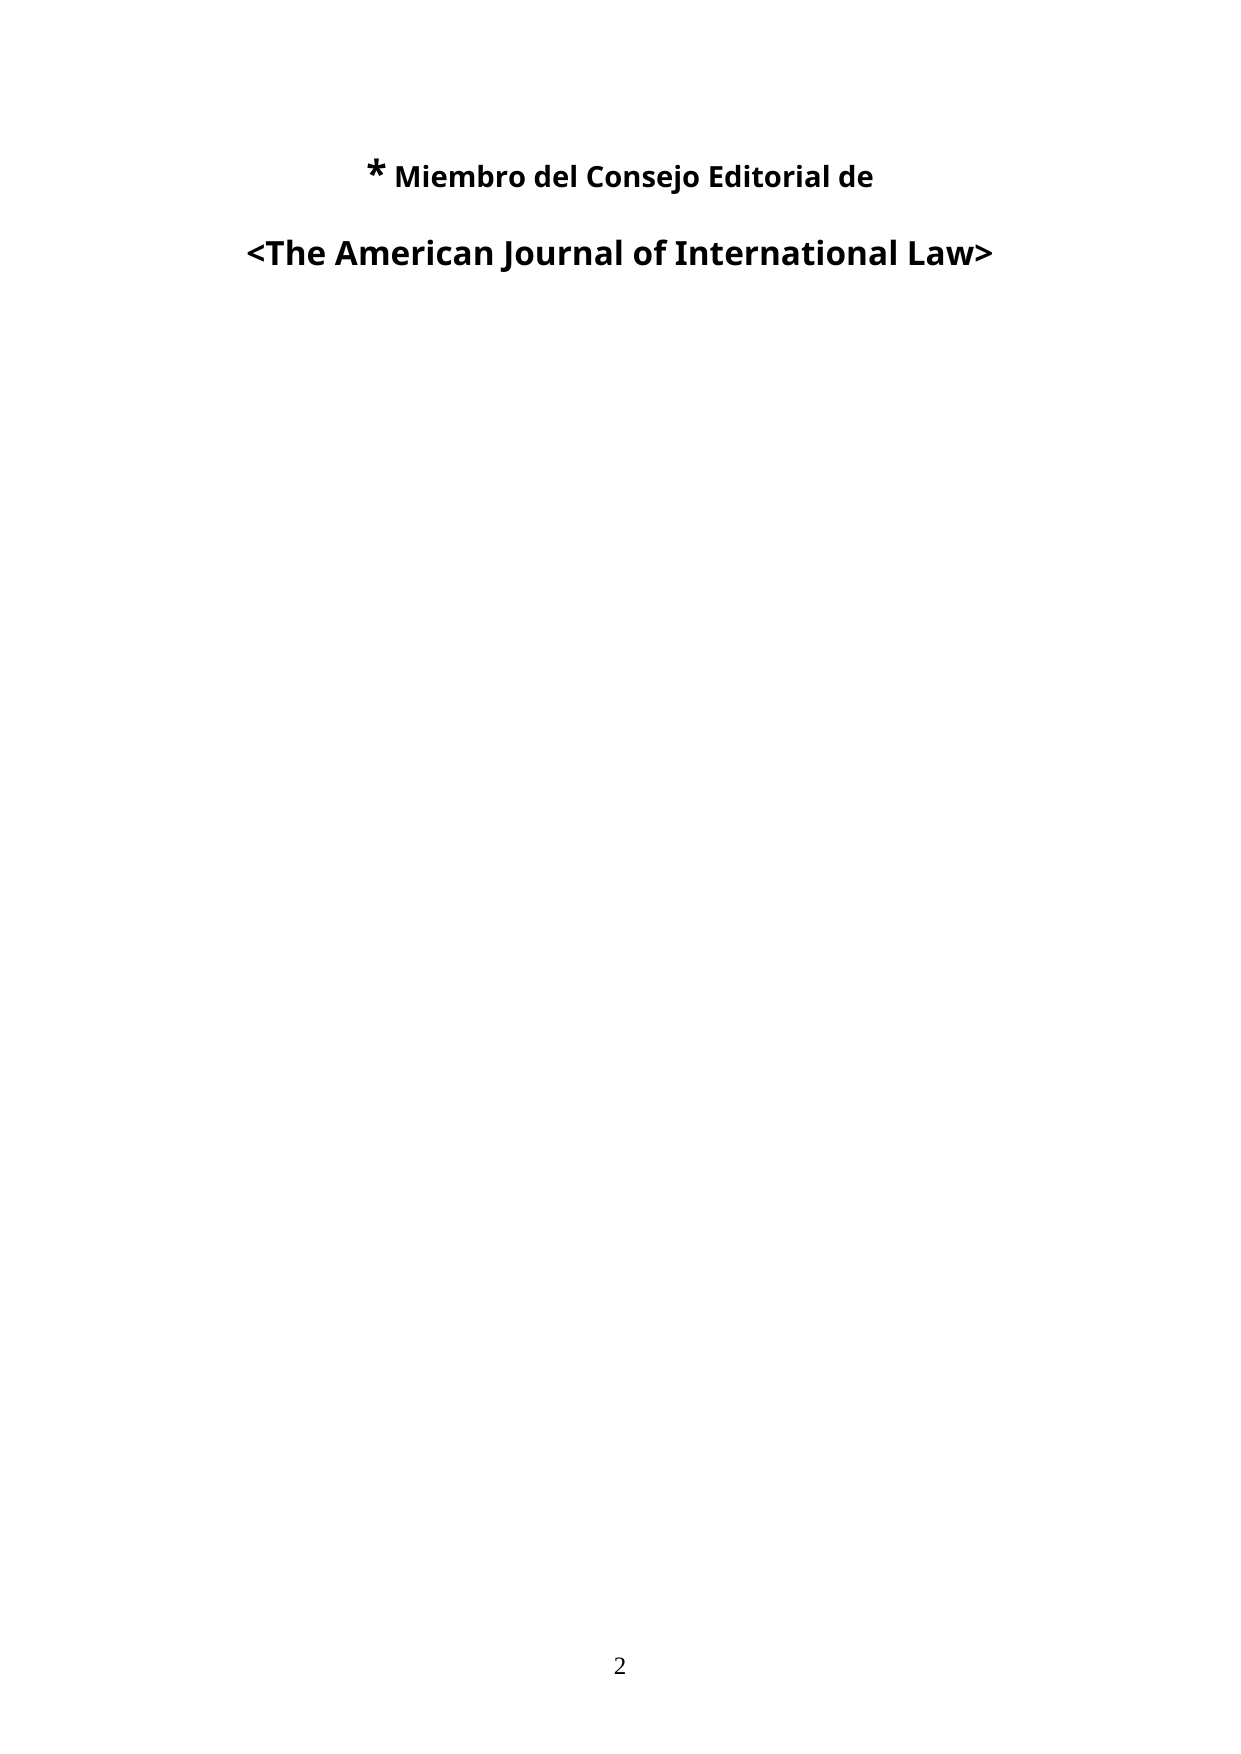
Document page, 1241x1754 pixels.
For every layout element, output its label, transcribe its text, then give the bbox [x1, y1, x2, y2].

text * Miembro del Consejo Editorial de [177, 148, 1063, 199]
text <The American Journal of International Law> [177, 230, 1063, 275]
